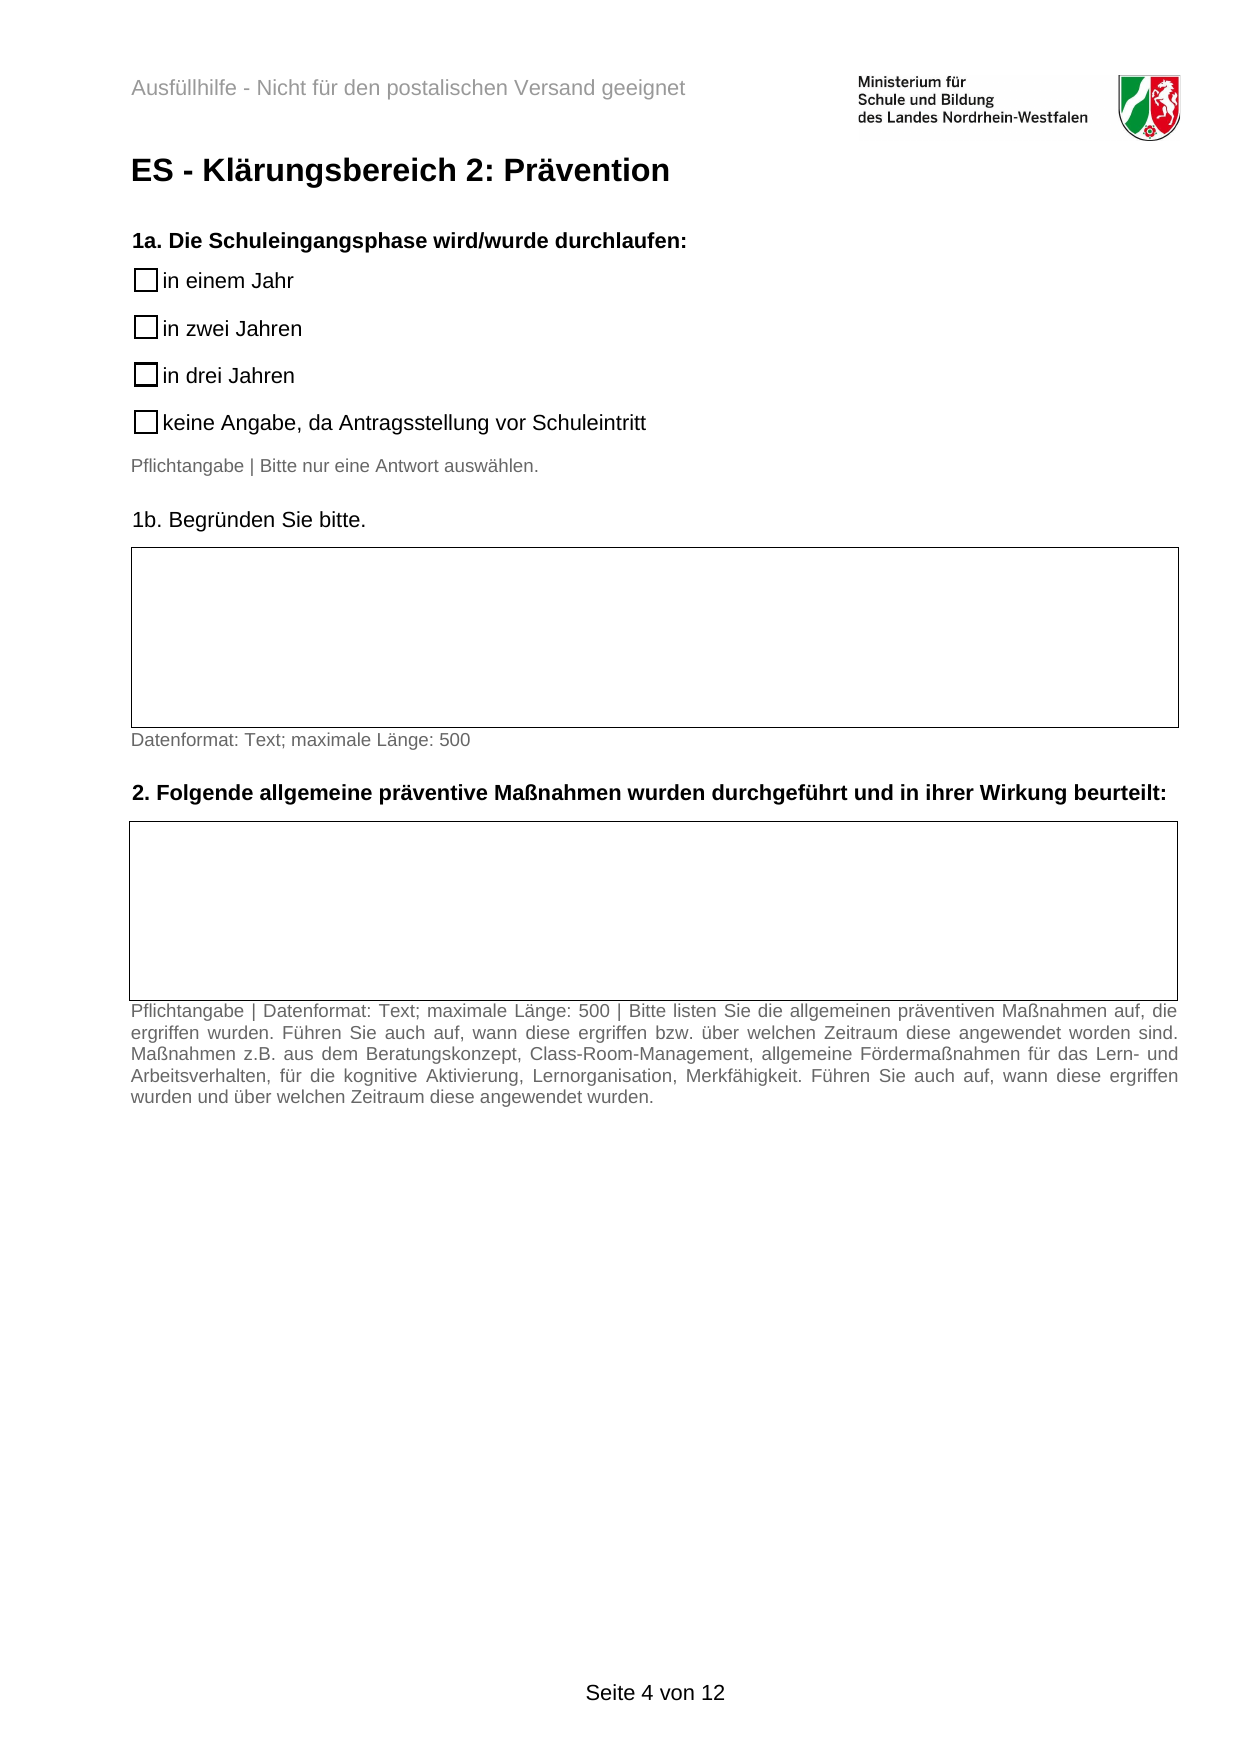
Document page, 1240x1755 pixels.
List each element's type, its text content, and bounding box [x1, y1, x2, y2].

text keine Angabe, da Antragsstellung vor Schuleintritt [133, 410, 1178, 435]
text 1a. Die Schuleingangsphase wird/wurde durchlaufen: [132, 228, 1178, 253]
picture [858, 75, 1181, 141]
text Datenformat: Text; maximale Länge: 500 [131, 728, 1179, 750]
text 1b. Begründen Sie bitte. [132, 507, 1178, 532]
text in zwei Jahren [133, 316, 331, 341]
text Pflichtangabe | Datenformat: Text; maximale Länge: 500 | Bitte listen Sie die allgemeinen präventiven Maßnahmen auf, die ergriffen wurden. Führen Sie auch auf, wann diese ergriffen bzw. über welchen Zeitraum diese angewendet worden sind. Maßnahmen z.B. aus dem Beratungskonzept, Class-Room-Management, allgemeine Fördermaßnahmen für das Lern- und Arbeitsverhalten, für die kognitive Aktivierung, Lernorganisation, Merkfähigkeit. Führen Sie auch auf, wann diese ergriffen wurden und über welchen Zeitraum diese angewendet wurden. [129, 821, 1179, 1108]
text Pflichtangabe | Bitte nur eine Antwort auswählen. [131, 455, 1179, 477]
text in einem Jahr [133, 268, 331, 294]
text in drei Jahren [133, 363, 331, 388]
subtitle ES - Klärungsbereich 2: Prävention [131, 151, 1179, 188]
list Folgende allgemeine präventive Maßnahmen wurden durchgeführt und in ihrer Wirkung beurteilt: [132, 780, 1178, 805]
